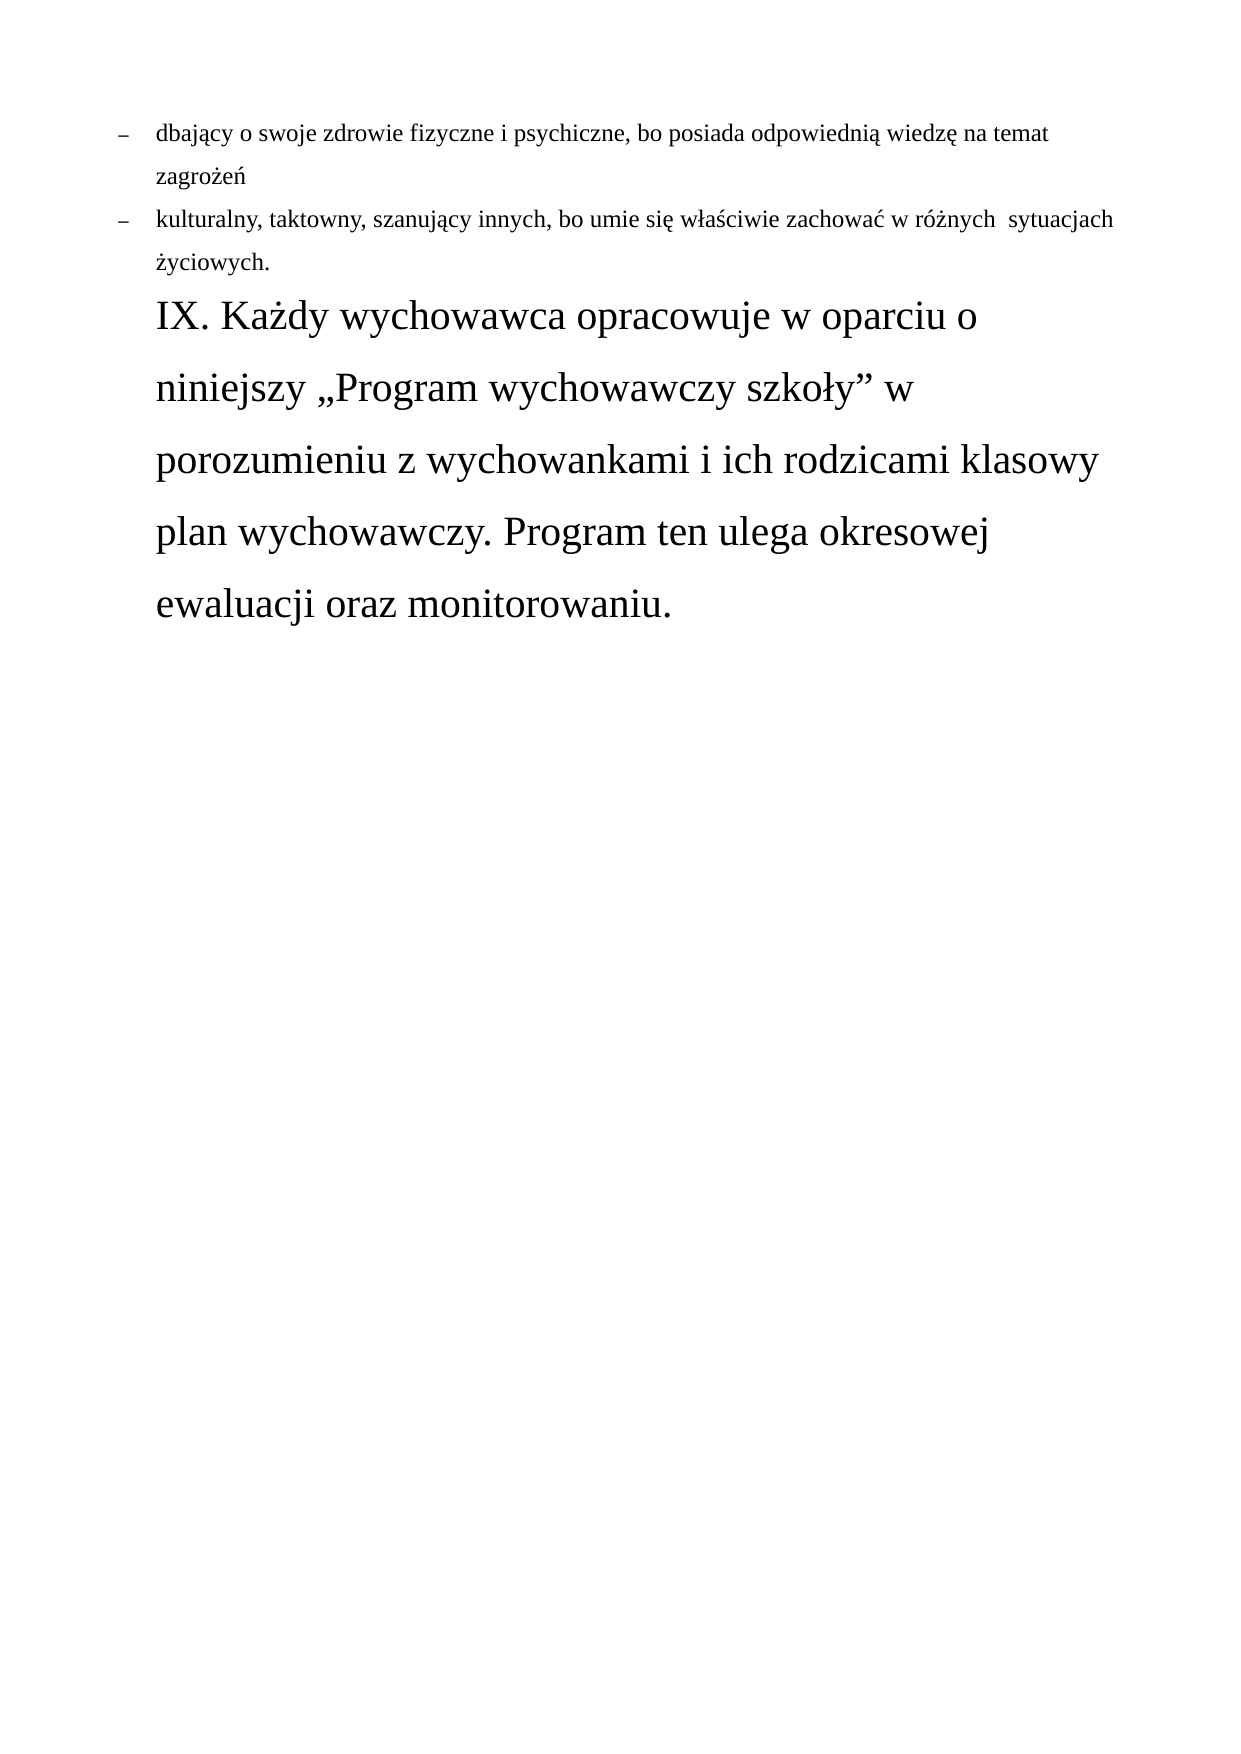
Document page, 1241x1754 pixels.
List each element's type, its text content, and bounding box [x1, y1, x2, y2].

list kulturalny, taktowny, szanujący innych, bo umie się właściwie zachować w różnych sytuacjach życiowych. [118, 204, 1122, 276]
list dbający o swoje zdrowie fizyczne i psychiczne, bo posiada odpowiednią wiedzę na temat zagrożeń [118, 118, 1122, 190]
list IX. Każdy wychowawca opracowuje w oparciu o niniejszy „Program wychowawczy szkoły” w porozumieniu z wychowankami i ich rodzicami klasowy plan wychowawczy. Program ten ulega okresowej ewaluacji oraz monitorowaniu. [118, 291, 1122, 626]
